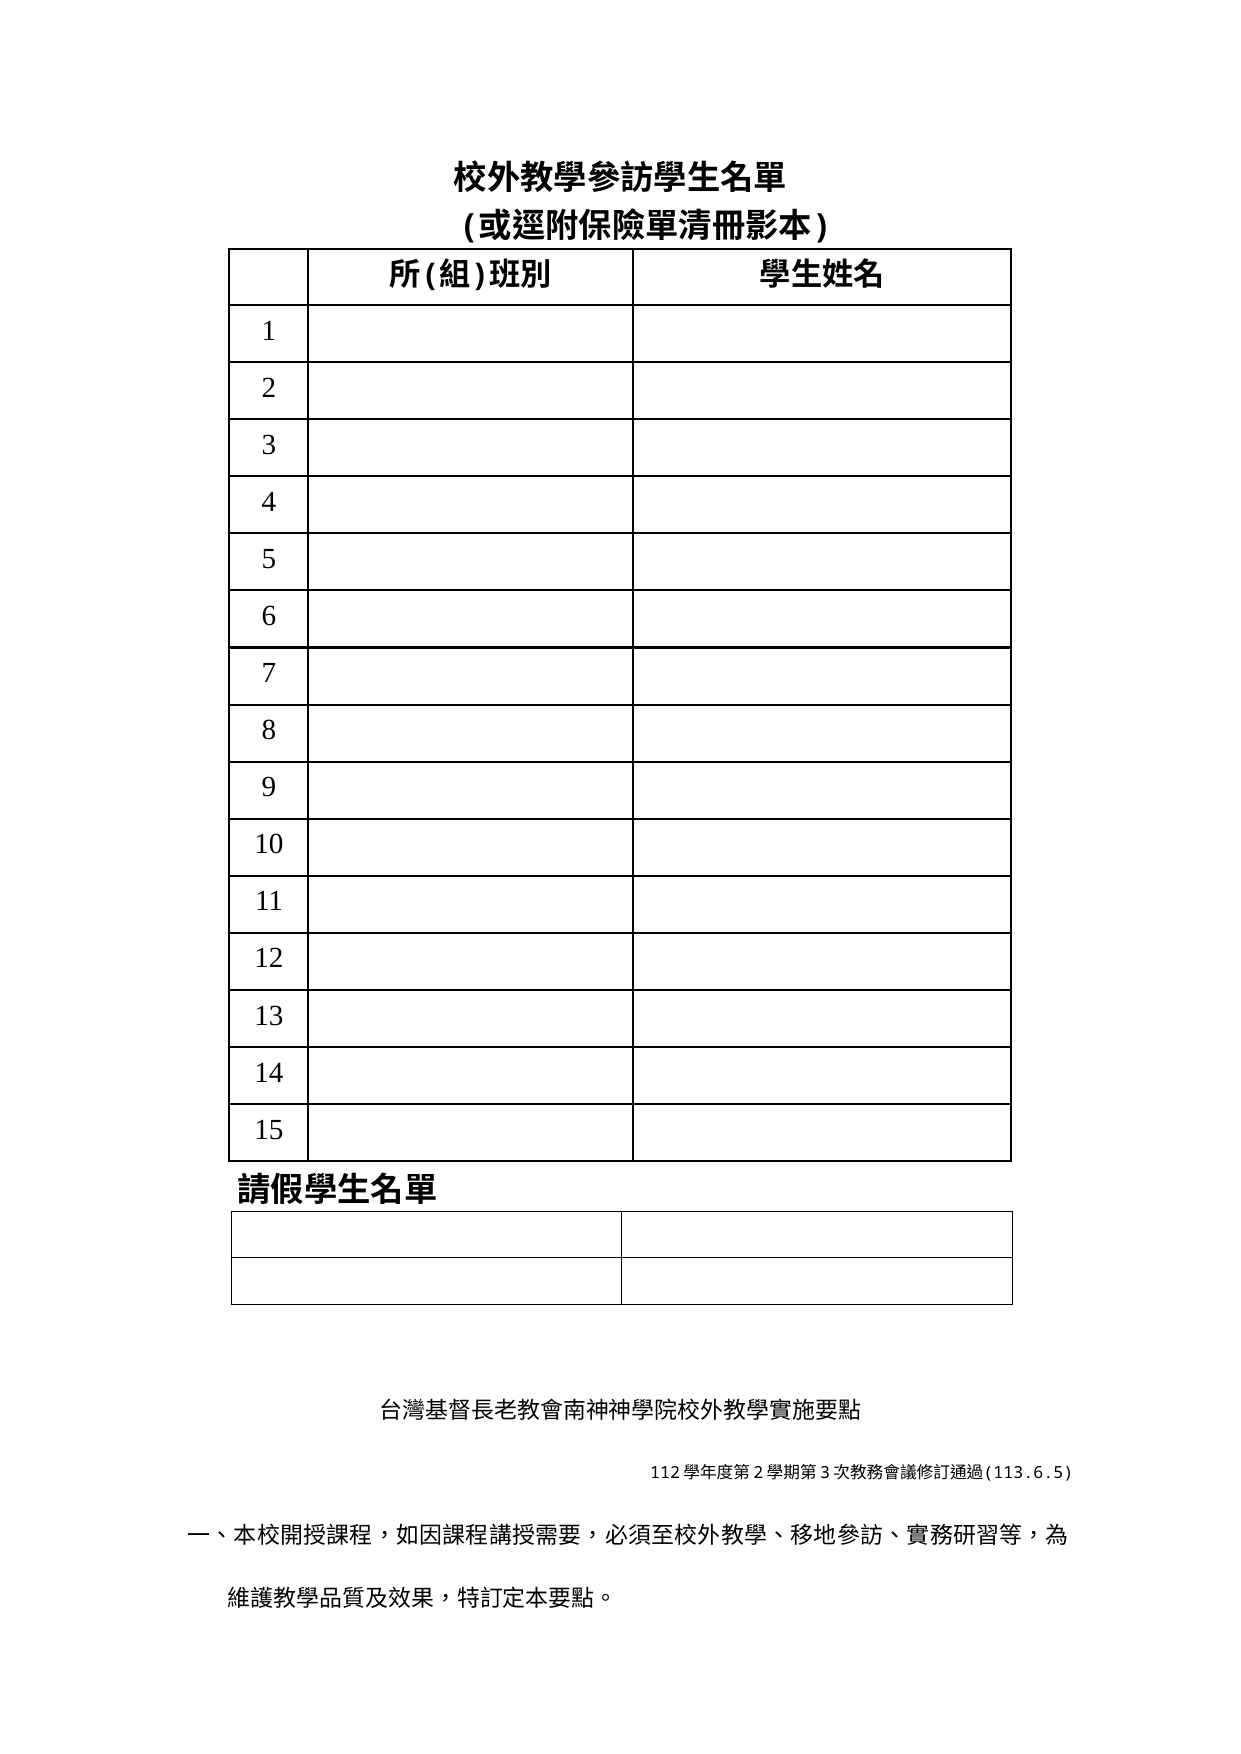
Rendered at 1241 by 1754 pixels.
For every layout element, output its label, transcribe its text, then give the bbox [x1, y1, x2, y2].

table_cell [634, 534, 1010, 589]
table_cell [634, 420, 1010, 475]
table_cell 5 [230, 534, 307, 589]
table_cell 6 [230, 591, 307, 646]
table_cell 12 [230, 934, 307, 989]
table_cell [309, 877, 632, 932]
table_cell [634, 363, 1010, 418]
table_cell 9 [230, 763, 307, 818]
table_cell [634, 1105, 1010, 1160]
table_cell 10 [230, 820, 307, 875]
table_cell [634, 934, 1010, 989]
table_header [230, 250, 307, 304]
table_cell [634, 706, 1010, 761]
text 請假學生名單 [237, 1162, 1053, 1211]
table_cell [309, 991, 632, 1046]
table_cell [309, 1105, 632, 1160]
table_cell 3 [230, 420, 307, 475]
table_cell 14 [230, 1048, 307, 1103]
table_cell [309, 420, 632, 475]
table_header [232, 1212, 621, 1257]
table_cell [634, 1048, 1010, 1103]
table_cell 15 [230, 1105, 307, 1160]
table_cell [309, 363, 632, 418]
text 台灣基督長老教會南神神學院校外教學實施要點 [187, 1367, 1053, 1429]
table_cell [634, 306, 1010, 361]
table_cell 4 [230, 477, 307, 532]
table_header 學生姓名 [634, 250, 1010, 304]
table_cell [309, 706, 632, 761]
table_cell [232, 1258, 621, 1303]
table_cell [622, 1258, 1012, 1303]
table_header 所(組)班別 [309, 250, 632, 304]
table_cell [309, 649, 632, 703]
table_cell [309, 306, 632, 361]
text 112學年度第2學期第3次教務會議修訂通過(113.6.5) [187, 1429, 1073, 1492]
table_cell 1 [230, 306, 307, 361]
table_cell 2 [230, 363, 307, 418]
table_cell [634, 477, 1010, 532]
table_cell 8 [230, 706, 307, 761]
table_cell [634, 820, 1010, 875]
table_cell 11 [230, 877, 307, 932]
table_cell [634, 877, 1010, 932]
table_cell [309, 1048, 632, 1103]
table_cell [309, 534, 632, 589]
table_cell [309, 591, 632, 646]
table_cell [309, 477, 632, 532]
table_cell [634, 591, 1010, 646]
table_header [622, 1212, 1012, 1257]
text 校外教學參訪學生名單 [187, 151, 1053, 199]
text 一、本校開授課程，如因課程講授需要，必須至校外教學、移地參訪、實務研習等，為維護教學品質及效果，特訂定本要點。 [187, 1492, 1073, 1617]
table_cell [634, 763, 1010, 818]
table_cell [309, 820, 632, 875]
table_cell [309, 763, 632, 818]
table_cell 13 [230, 991, 307, 1046]
table_cell 7 [230, 649, 307, 703]
text (或逕附保險單清冊影本) [237, 199, 1053, 247]
table_cell [309, 934, 632, 989]
table_cell [634, 991, 1010, 1046]
table_cell [634, 649, 1010, 703]
